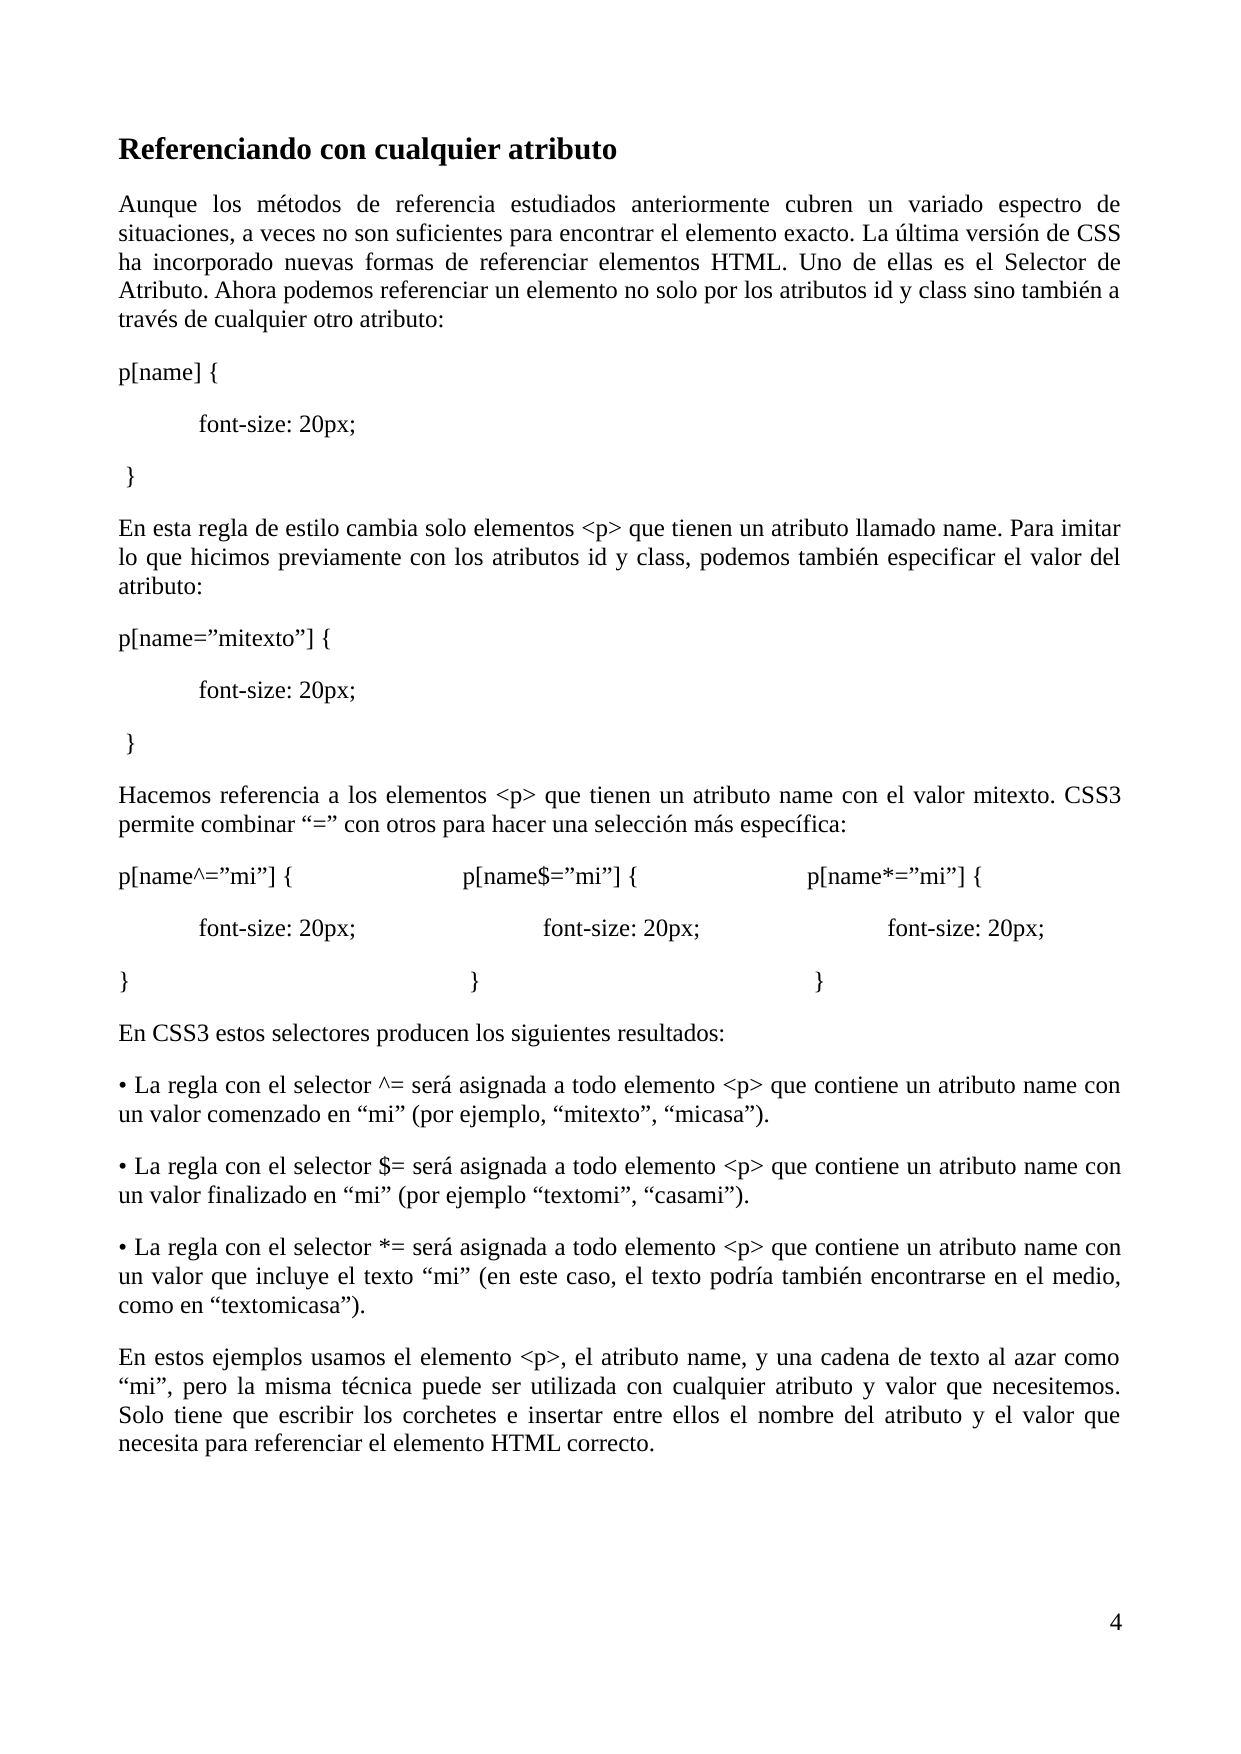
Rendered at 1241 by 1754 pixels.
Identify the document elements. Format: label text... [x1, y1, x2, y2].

text En estos ejemplos usamos el elemento <p>, el atributo name, y una cadena de texto al azar como “mi”, pero la misma técnica puede ser utilizada con cualquier atributo y valor que necesitemos. Solo tiene que escribir los corchetes e insertar entre ellos el nombre del atributo y el valor que necesita para referenciar el elemento HTML correcto. [118, 1342, 1122, 1457]
text } [462, 966, 777, 994]
text font-size: 20px; [807, 913, 1122, 942]
text font-size: 20px; [462, 913, 777, 942]
text Referenciando con cualquier atributo [118, 130, 1122, 166]
text p[name$=”mi”] { [462, 861, 777, 890]
text } [118, 461, 1122, 490]
text Hacemos referencia a los elementos <p> que tienen un atributo name con el valor mitexto. CSS3 permite combinar “=” con otros para hacer una selección más específica: [118, 780, 1122, 838]
text En esta regla de estilo cambia solo elementos <p> que tienen un atributo llamado name. Para imitar lo que hicimos previamente con los atributos id y class, podemos también especificar el valor del atributo: [118, 513, 1122, 600]
text } [118, 728, 1122, 757]
text • La regla con el selector ^= será asignada a todo elemento <p> que contiene un atributo name con un valor comenzado en “mi” (por ejemplo, “mitexto”, “micasa”). [118, 1070, 1122, 1128]
text p[name^=”mi”] { [118, 861, 433, 890]
text font-size: 20px; [118, 676, 1122, 704]
text • La regla con el selector $= será asignada a todo elemento <p> que contiene un atributo name con un valor finalizado en “mi” (por ejemplo “textomi”, “casami”). [118, 1151, 1122, 1209]
text • La regla con el selector *= será asignada a todo elemento <p> que contiene un atributo name con un valor que incluye el texto “mi” (en este caso, el texto podría también encontrarse en el medio, como en “textomicasa”). [118, 1232, 1122, 1319]
text } [118, 966, 433, 994]
text } [807, 966, 1122, 994]
text En CSS3 estos selectores producen los siguientes resultados: [118, 1018, 1122, 1047]
text p[name*=”mi”] { [807, 861, 1122, 890]
text Aunque los métodos de referencia estudiados anteriormente cubren un variado espectro de situaciones, a veces no son suficientes para encontrar el elemento exacto. La última versión de CSS ha incorporado nuevas formas de referenciar elementos HTML. Uno de ellas es el Selector de Atributo. Ahora podemos referenciar un elemento no solo por los atributos id y class sino también a través de cualquier otro atributo: [118, 189, 1122, 333]
text font-size: 20px; [118, 409, 1122, 438]
text p[name] { [118, 357, 1122, 385]
text font-size: 20px; [118, 913, 433, 942]
text p[name=”mitexto”] { [118, 623, 1122, 652]
